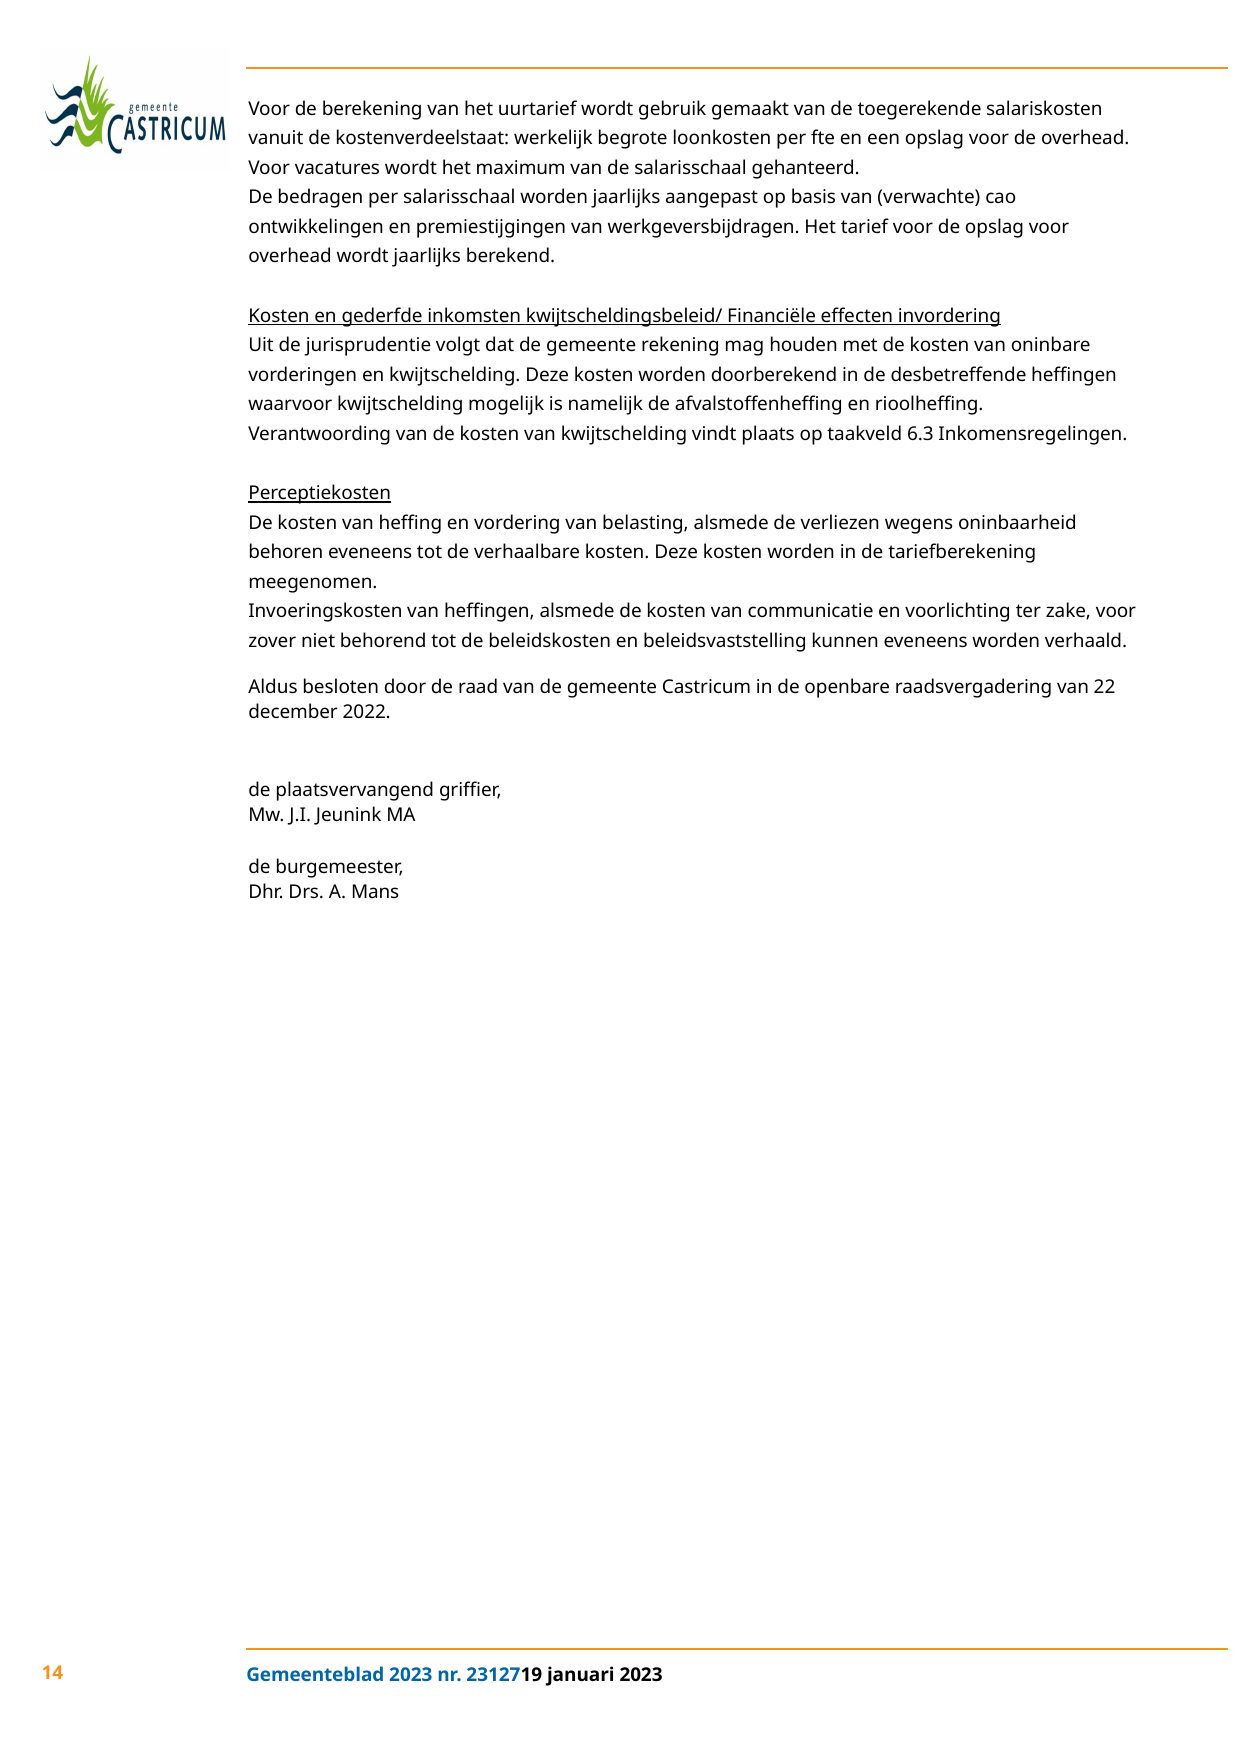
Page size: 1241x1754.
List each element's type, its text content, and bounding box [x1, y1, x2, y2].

text De kosten van heffing en vordering van belasting, alsmede de verliezen wegens oninbaarheid behoren eveneens tot de verhaalbare kosten. Deze kosten worden in de tariefberekening meegenomen. [248, 509, 1152, 594]
text Kosten en gederfde inkomsten kwijtscheldingsbeleid/ Financiële effecten invordering [248, 302, 1152, 328]
text de plaatsvervangend griffier, [248, 776, 1152, 802]
text Invoeringskosten van heffingen, alsmede de kosten van communicatie en voorlichting ter zake, voor zover niet behorend tot de beleidskosten en beleidsvaststelling kunnen eveneens worden verhaald. [248, 598, 1152, 653]
text Voor de berekening van het uurtarief wordt gebruik gemaakt van de toegerekende salariskosten vanuit de kostenverdeelstaat: werkelijk begrote loonkosten per fte en een opslag voor de overhead. Voor vacatures wordt het maximum van de salarisschaal gehanteerd. [248, 95, 1152, 180]
text Verantwoording van de kosten van kwijtschelding vindt plaats op taakveld 6.3 Inkomensregelingen. [248, 420, 1152, 446]
text Mw. J.I. Jeunink MA [248, 802, 1152, 827]
text Aldus besloten door de raad van de gemeente Castricum in de openbare raadsvergadering van 22 december 2022. [248, 673, 1152, 724]
text De bedragen per salarisschaal worden jaarlijks aangepast op basis van (verwachte) cao ontwikkelingen en premiestijgingen van werkgeversbijdragen. Het tarief voor de opslag voor overhead wordt jaarlijks berekend. [248, 183, 1152, 268]
text Perceptiekosten [248, 479, 1152, 505]
picture [41, 47, 231, 172]
text de burgemeester, [248, 853, 1152, 879]
text Uit de jurisprudentie volgt dat de gemeente rekening mag houden met de kosten van oninbare vorderingen en kwijtschelding. Deze kosten worden doorberekend in de desbetreffende heffingen waarvoor kwijtschelding mogelijk is namelijk de afvalstoffenheffing en rioolheffing. [248, 331, 1152, 416]
text Dhr. Drs. A. Mans [248, 879, 1152, 904]
